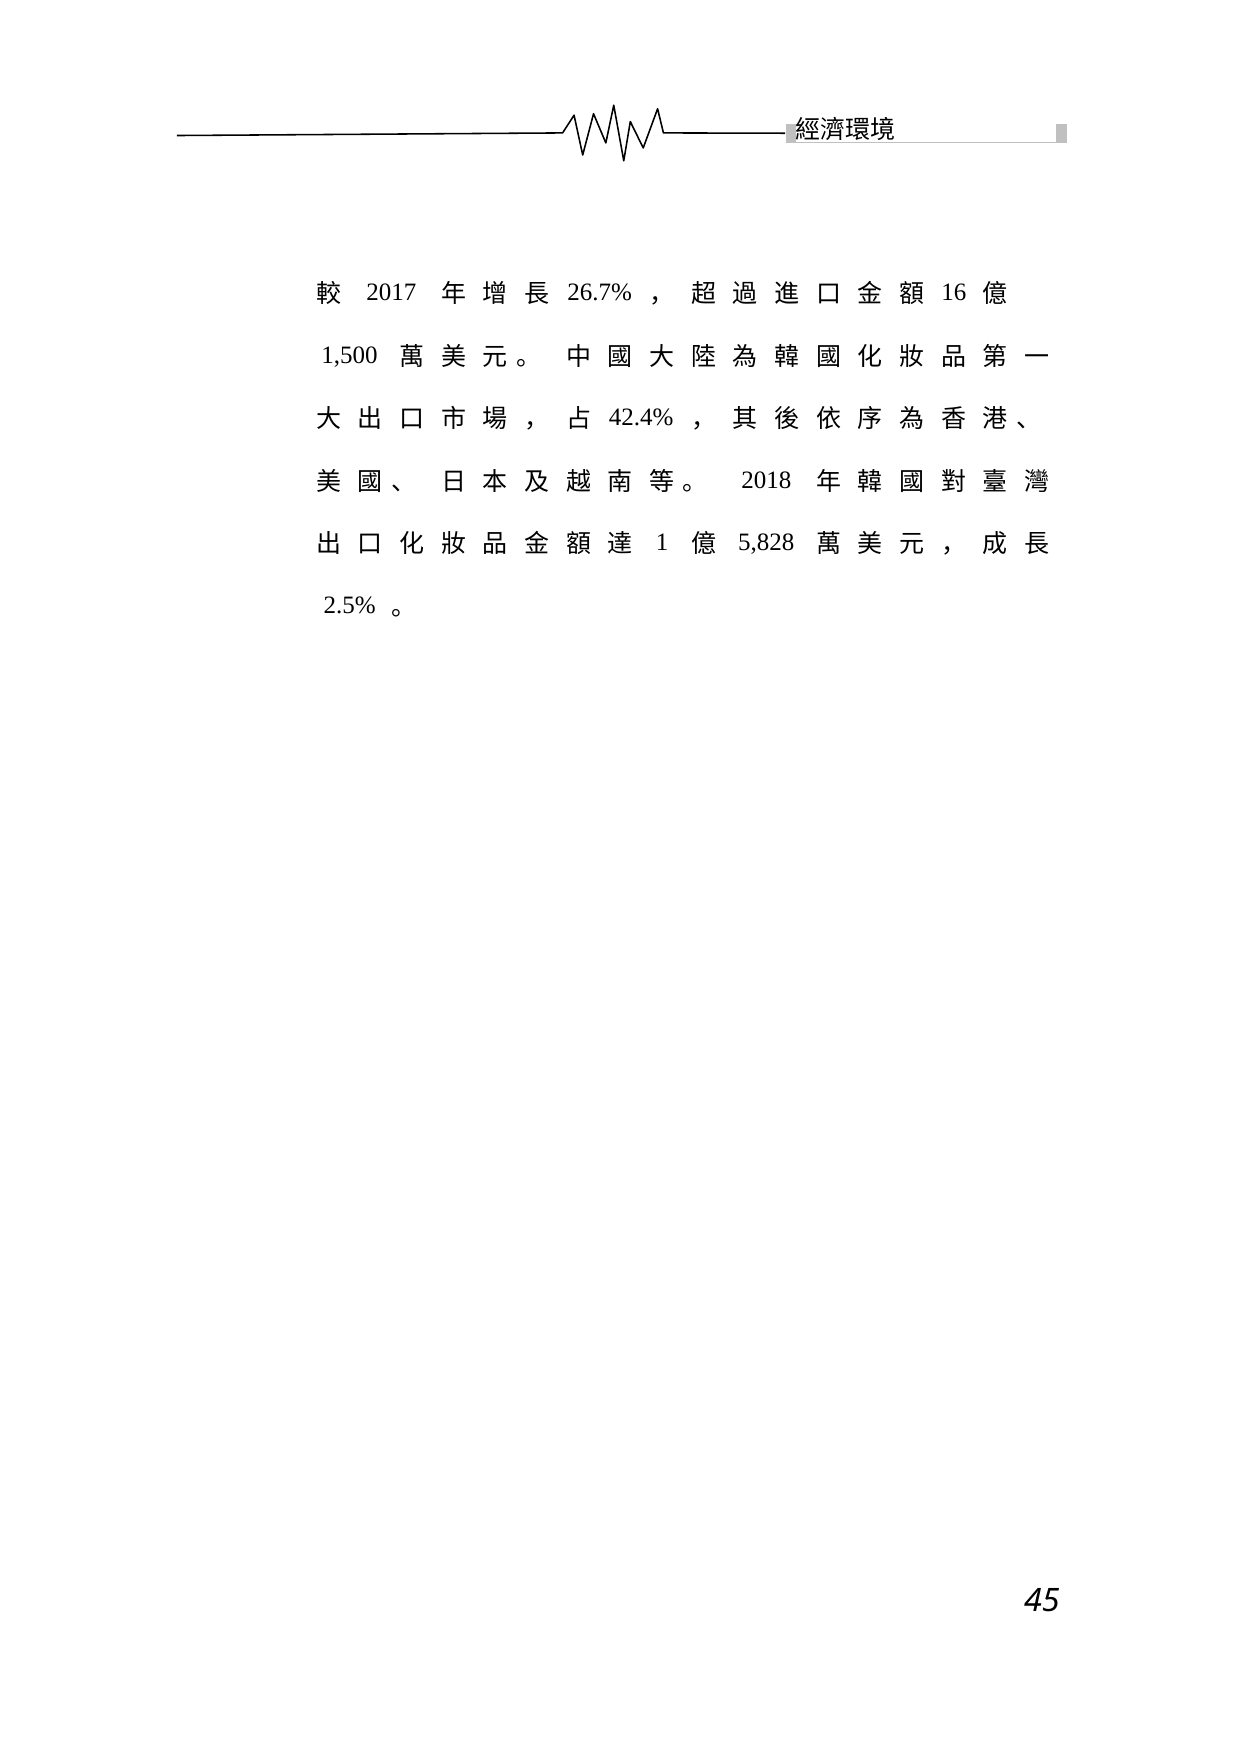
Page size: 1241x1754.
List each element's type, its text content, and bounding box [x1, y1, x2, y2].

text 較2017年增長26.7%，超過進口金額16億1,500萬美元。中國大陸為韓國化妝品第一大出口市場，占42.4%，其後依序為香港、美國、日本及越南等。2018年韓國對臺灣出口化妝品金額達1億5,828萬美元，成長2.5%。 [281, 250, 1058, 625]
